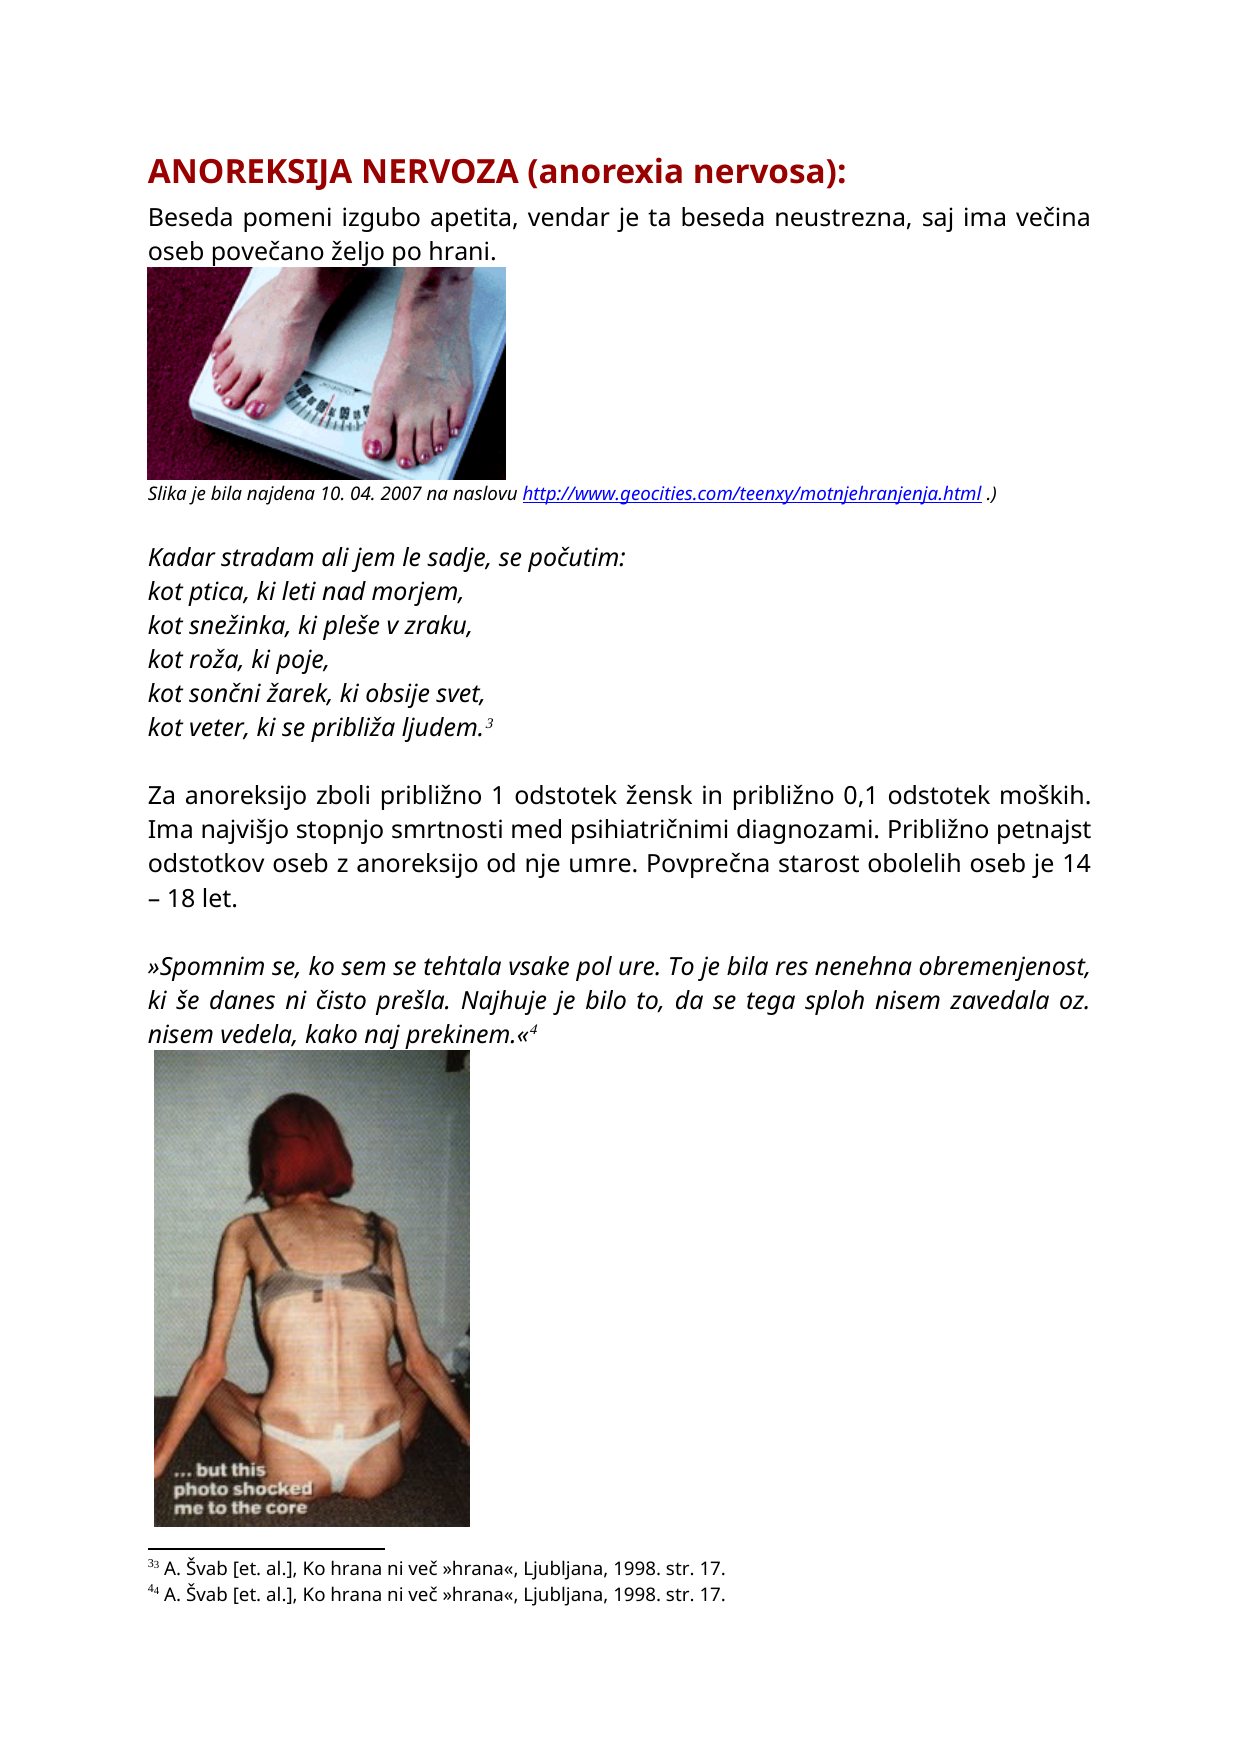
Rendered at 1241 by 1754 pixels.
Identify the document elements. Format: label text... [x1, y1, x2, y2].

text Slika je bila najdena 10. 04. 2007 na naslovu http://www.geocities.com/teenxy/motnjehranjenja.html .) [148, 480, 1093, 506]
subtitle ANOREKSIJA NERVOZA (anorexia nervosa): [148, 148, 1093, 193]
text Kadar stradam ali jem le sadje, se počutim: [148, 539, 1093, 574]
picture [154, 1050, 470, 1527]
text Za anoreksijo zboli približno 1 odstotek žensk in približno 0,1 odstotek moških. Ima najvišjo stopnjo smrtnosti med psihiatričnimi diagnozami. Približno petnajst odstotkov oseb z anoreksijo od nje umre. Povprečna starost obolelih oseb je 14 – 18 let. [148, 778, 1093, 914]
text »Spomnim se, ko sem se tehtala vsake pol ure. To je bila res nenehna obremenjenost, ki še danes ni čisto prešla. Najhuje je bilo to, da se tega sploh nisem zavedala oz. nisem vedela, kako naj prekinem.« [148, 948, 1093, 1051]
text  A. Švab [et. al.], Ko hrana ni več »hrana«, Ljubljana, 1998. str. 17. [148, 1581, 1093, 1606]
text  A. Švab [et. al.], Ko hrana ni več »hrana«, Ljubljana, 1998. str. 17. [148, 1555, 1093, 1581]
picture [147, 267, 506, 480]
text Beseda pomeni izgubo apetita, vendar je ta beseda neustrezna, saj ima večina oseb povečano željo po hrani. [148, 199, 1093, 267]
text kot snežinka, ki pleše v zraku, [148, 608, 1093, 642]
text kot sončni žarek, ki obsije svet, [148, 676, 1093, 710]
text kot roža, ki poje, [148, 642, 1093, 676]
text kot veter, ki se približa ljudem. [148, 710, 1093, 744]
text kot ptica, ki leti nad morjem, [148, 574, 1093, 608]
